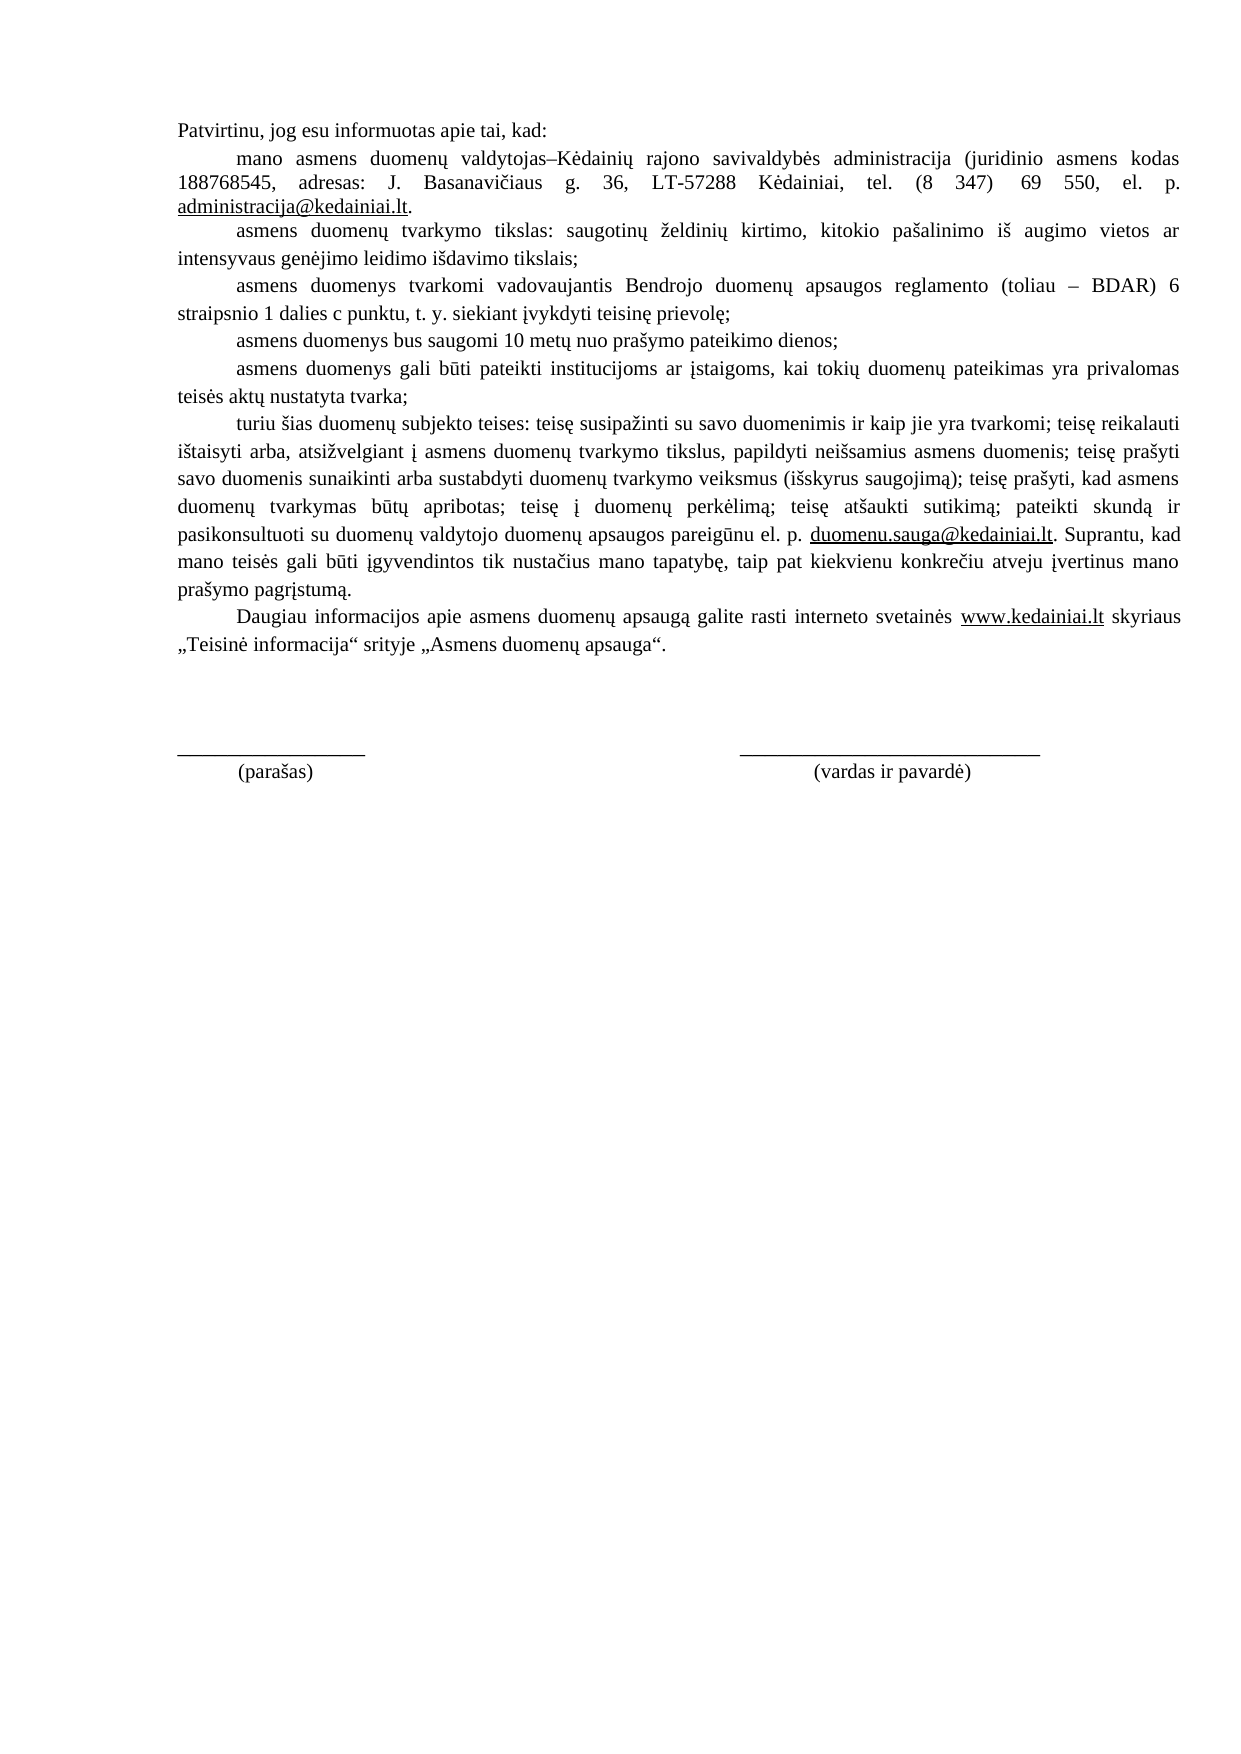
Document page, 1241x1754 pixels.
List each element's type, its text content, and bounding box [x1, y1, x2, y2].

text asmens duomenų tvarkymo tikslas: saugotinų želdinių kirtimo, kitokio pašalinimo iš augimo vietos ar intensyvaus genėjimo leidimo išdavimo tikslais; [177, 218, 1181, 269]
text turiu šias duomenų subjekto teises: teisę susipažinti su savo duomenimis ir kaip jie yra tvarkomi; teisę reikalauti ištaisyti arba, atsižvelgiant į asmens duomenų tvarkymo tikslus, papildyti neišsamius asmens duomenis; teisę prašyti savo duomenis sunaikinti arba sustabdyti duomenų tvarkymo veiksmus (išskyrus saugojimą); teisę prašyti, kad asmens duomenų tvarkymas būtų apribotas; teisę į duomenų perkėlimą; teisę atšaukti sutikimą; pateikti skundą ir pasikonsultuoti su duomenų valdytojo duomenų apsaugos pareigūnu el. p. duomenu.sauga@kedainiai.lt. Suprantu, kad mano teisės gali būti įgyvendintos tik nustačius mano tapatybę, taip pat kiekvienu konkrečiu atveju įvertinus mano prašymo pagrįstumą. [177, 411, 1181, 601]
text (parašas) (vardas ir pavardė) [177, 759, 1181, 783]
text Daugiau informacijos apie asmens duomenų apsaugą galite rasti interneto svetainės www.kedainiai.lt skyriaus „Teisinė informacija“ srityje „Asmens duomenų apsauga“. [177, 604, 1181, 656]
text Patvirtinu, jog esu informuotas apie tai, kad: [177, 118, 1181, 142]
text _______________ ________________________ [177, 730, 1181, 759]
text asmens duomenys gali būti pateikti institucijoms ar įstaigoms, kai tokių duomenų pateikimas yra privalomas teisės aktų nustatyta tvarka; [177, 356, 1181, 408]
text asmens duomenys tvarkomi vadovaujantis Bendrojo duomenų apsaugos reglamento (toliau – BDAR) 6 straipsnio 1 dalies c punktu, t. y. siekiant įvykdyti teisinę prievolę; [177, 273, 1181, 325]
text mano asmens duomenų valdytojas–Kėdainių rajono savivaldybės administracija (juridinio asmens kodas 188768545, adresas: J. Basanavičiaus g. 36, LT-57288 Kėdainiai, tel. (8 347) 69 550, el. p. administracija@kedainiai.lt. [177, 146, 1181, 218]
text asmens duomenys bus saugomi 10 metų nuo prašymo pateikimo dienos; [177, 328, 1181, 352]
